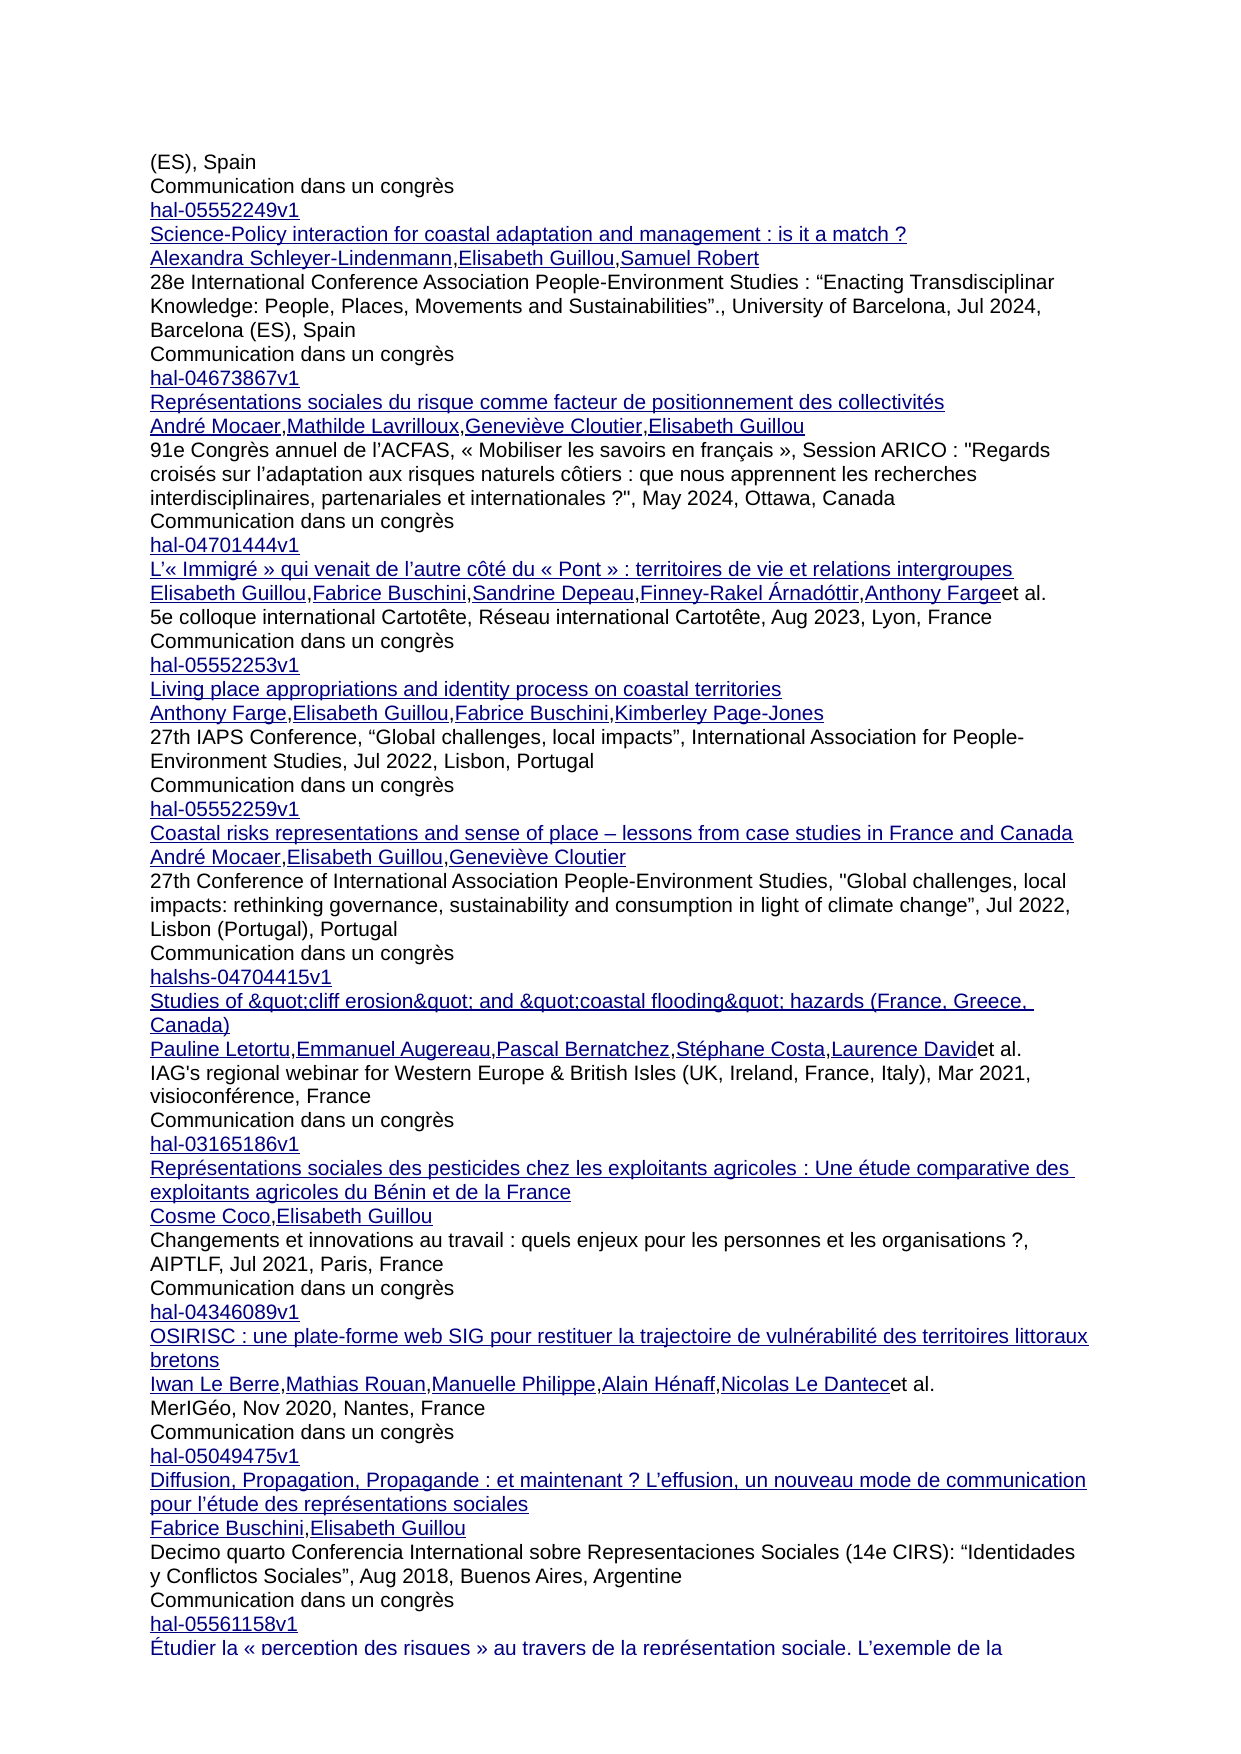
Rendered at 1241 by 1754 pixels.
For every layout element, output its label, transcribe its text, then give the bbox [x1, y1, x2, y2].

table_cell Représentations sociales des pesticides chez les exploitants agricoles : Une étude comparative des exploitants agricoles du Bénin et de la France Cosme Coco,Elisabeth Guillou Changements et innovations au travail : quels enjeux pour les personnes et les organisations ?, AIPTLF, Jul 2021, Paris, France Communication dans un congrès hal-04346089v1 [150, 1156, 1090, 1324]
table_header “Danger warning!” or “Danger watchfulness”. An intercultural approach to risk Fabrice Buschini,Elisabeth Guillou,Kimberley Page-Jones,Peter Weiss,Finney-Rakel Árnadóttiret al. 28e IAPS Conference, International Association for People-Environment Studies, Jul 2024, Barcelona (ES), Spain Communication dans un congrès hal-05552249v1 [150, 150, 1090, 222]
table_cell L’« Immigré » qui venait de l’autre côté du « Pont » : territoires de vie et relations intergroupes Elisabeth Guillou,Fabrice Buschini,Sandrine Depeau,Finney-Rakel Árnadóttir,Anthony Fargeet al. 5e colloque international Cartotête, Réseau international Cartotête, Aug 2023, Lyon, France Communication dans un congrès hal-05552253v1 [150, 557, 1090, 677]
table_cell Étudier la « perception des risques » au travers de la représentation sociale. L’exemple de la [150, 1635, 1090, 1655]
table_cell Studies of &quot;cliff erosion&quot; and &quot;coastal flooding&quot; hazards (France, Greece, Canada) Pauline Letortu,Emmanuel Augereau,Pascal Bernatchez,Stéphane Costa,Laurence Davidet al. IAG's regional webinar for Western Europe & British Isles (UK, Ireland, France, Italy), Mar 2021, visioconférence, France Communication dans un congrès hal-03165186v1 [150, 989, 1090, 1156]
table_cell Diffusion, Propagation, Propagande : et maintenant ? L’effusion, un nouveau mode de communication pour l’étude des représentations sociales Fabrice Buschini,Elisabeth Guillou Decimo quarto Conferencia International sobre Representaciones Sociales (14e CIRS): “Identidades y Conflictos Sociales”, Aug 2018, Buenos Aires, Argentine Communication dans un congrès hal-05561158v1 [150, 1468, 1090, 1635]
table_cell Science-Policy interaction for coastal adaptation and management : is it a match ? Alexandra Schleyer-Lindenmann,Elisabeth Guillou,Samuel Robert 28e International Conference Association People-Environment Studies : “Enacting Transdisciplinar Knowledge: People, Places, Movements and Sustainabilities”., University of Barcelona, Jul 2024, Barcelona (ES), Spain Communication dans un congrès hal-04673867v1 [150, 222, 1090, 389]
table_cell Living place appropriations and identity process on coastal territories Anthony Farge,Elisabeth Guillou,Fabrice Buschini,Kimberley Page-Jones 27th IAPS Conference, “Global challenges, local impacts”, International Association for People-Environment Studies, Jul 2022, Lisbon, Portugal Communication dans un congrès hal-05552259v1 [150, 677, 1090, 821]
table_cell Représentations sociales du risque comme facteur de positionnement des collectivités André Mocaer,Mathilde Lavrilloux,Geneviève Cloutier,Elisabeth Guillou 91e Congrès annuel de l’ACFAS, « Mobiliser les savoirs en français », Session ARICO : "Regards croisés sur l’adaptation aux risques naturels côtiers : que nous apprennent les recherches interdisciplinaires, partenariales et internationales ?", May 2024, Ottawa, Canada Communication dans un congrès hal-04701444v1 [150, 390, 1090, 557]
table_cell Coastal risks representations and sense of place – lessons from case studies in France and Canada André Mocaer,Elisabeth Guillou,Geneviève Cloutier 27th Conference of International Association People-Environment Studies, "Global challenges, local impacts: rethinking governance, sustainability and consumption in light of climate change”, Jul 2022, Lisbon (Portugal), Portugal Communication dans un congrès halshs-04704415v1 [150, 821, 1090, 988]
table_cell OSIRISC : une plate-forme web SIG pour restituer la trajectoire de vulnérabilité des territoires littoraux bretons Iwan Le Berre,Mathias Rouan,Manuelle Philippe,Alain Hénaff,Nicolas Le Dantecet al. MerIGéo, Nov 2020, Nantes, France Communication dans un congrès hal-05049475v1 [150, 1324, 1090, 1468]
